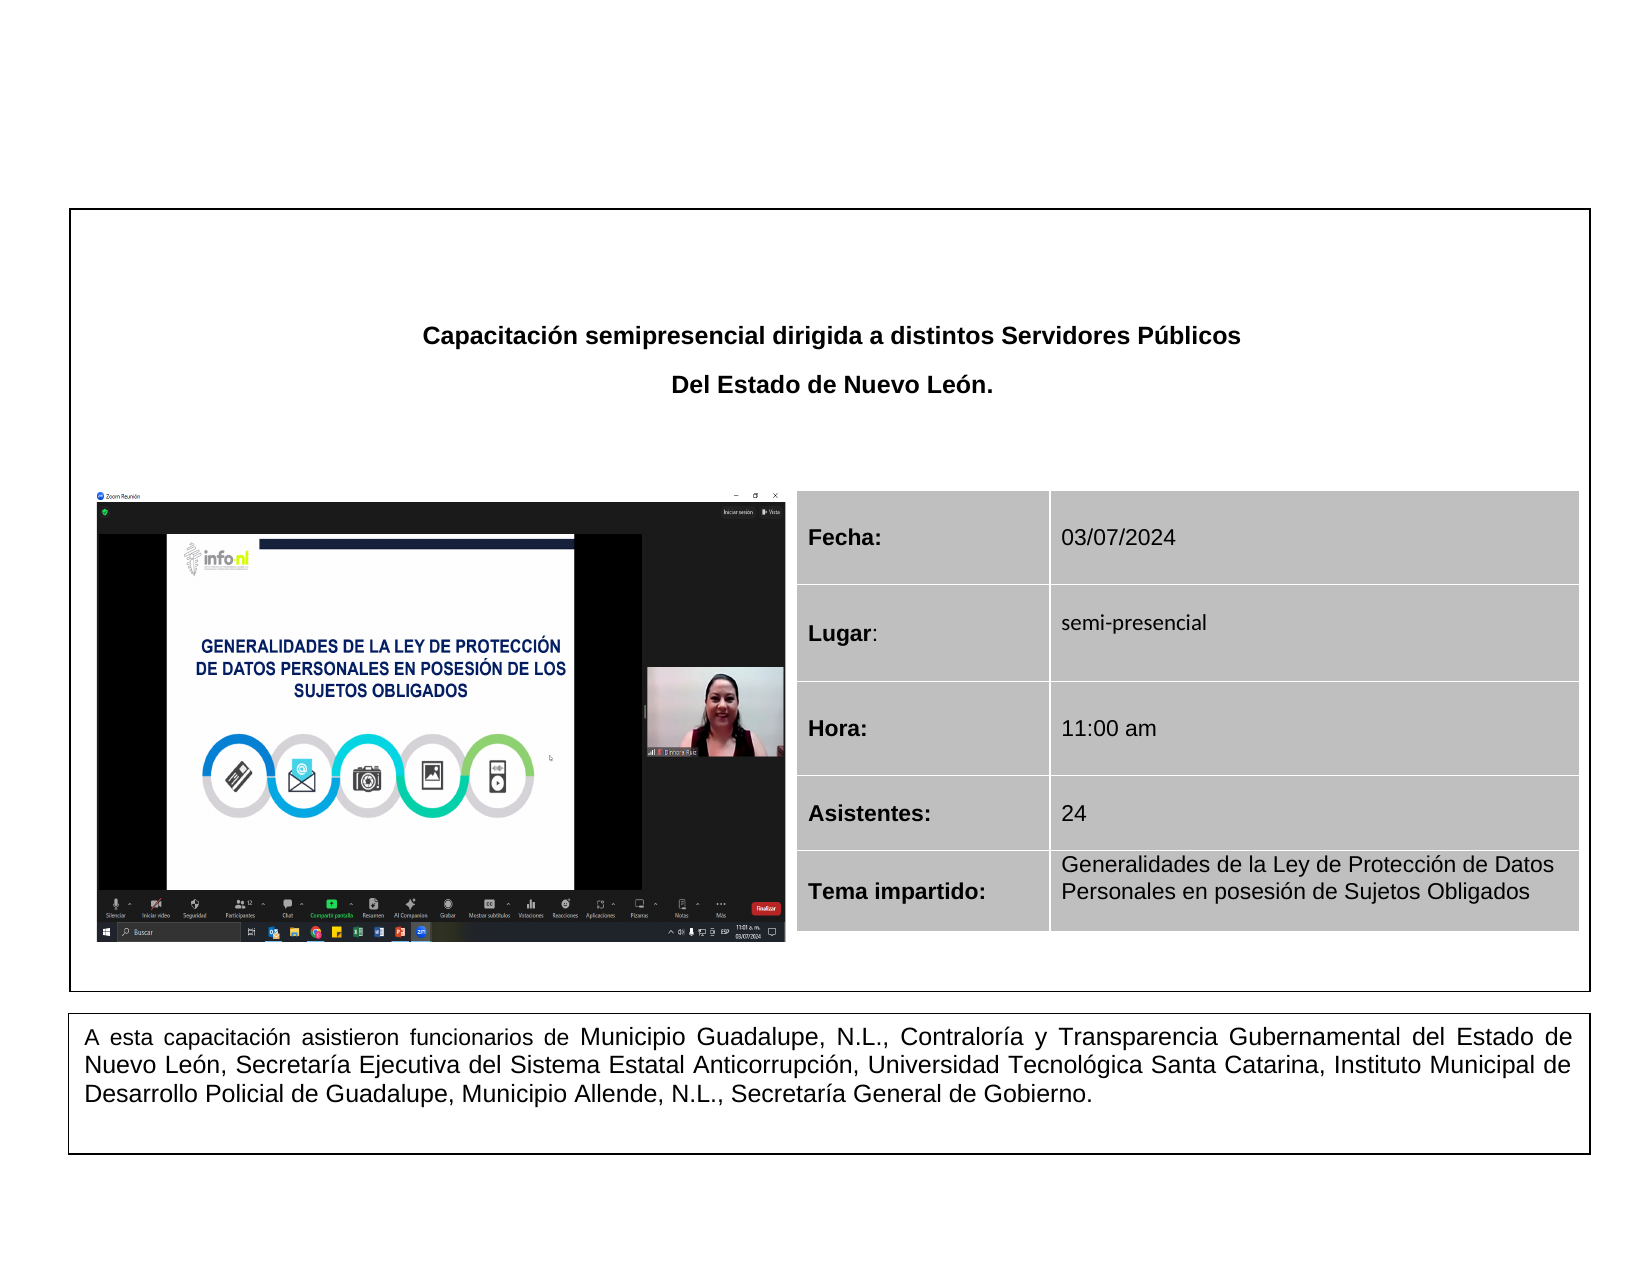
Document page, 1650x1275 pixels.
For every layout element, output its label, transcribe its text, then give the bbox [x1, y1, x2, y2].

table_cell 24 [1051, 776, 1579, 850]
table_cell [797, 931, 1579, 991]
table_cell Tema impartido: [797, 851, 1049, 931]
table_cell [86, 448, 1579, 489]
table_cell Fecha: [797, 491, 1049, 584]
table_header [86, 217, 1579, 293]
table_cell 11:00 am [1051, 682, 1579, 775]
table_cell semi-presencial [1051, 585, 1579, 681]
table_cell Hora: [797, 682, 1049, 775]
text A esta capacitación asistieron funcionarios de Municipio Guadalupe, N.L., Contraloría y Transparencia Gubernamental del Estado de Nuevo León, Secretaría Ejecutiva del Sistema Estatal Anticorrupción, Universidad Tecnológica Santa Catarina, Instituto Municipal de Desarrollo Policial de Guadalupe, Municipio Allende, N.L., Secretaría General de Gobierno. [84, 1022, 1574, 1108]
table_cell Lugar: [797, 585, 1049, 681]
table_cell Asistentes: [797, 776, 1049, 850]
table_cell Generalidades de la Ley de Protección de Datos Personales en posesión de Sujetos Obligados [1051, 851, 1579, 931]
table_cell Capacitación semipresencial dirigida a distintos Servidores Públicos Del Estado de Nuevo León. [86, 293, 1579, 448]
table_cell [86, 490, 796, 991]
table_cell 03/07/2024 [1051, 491, 1579, 584]
